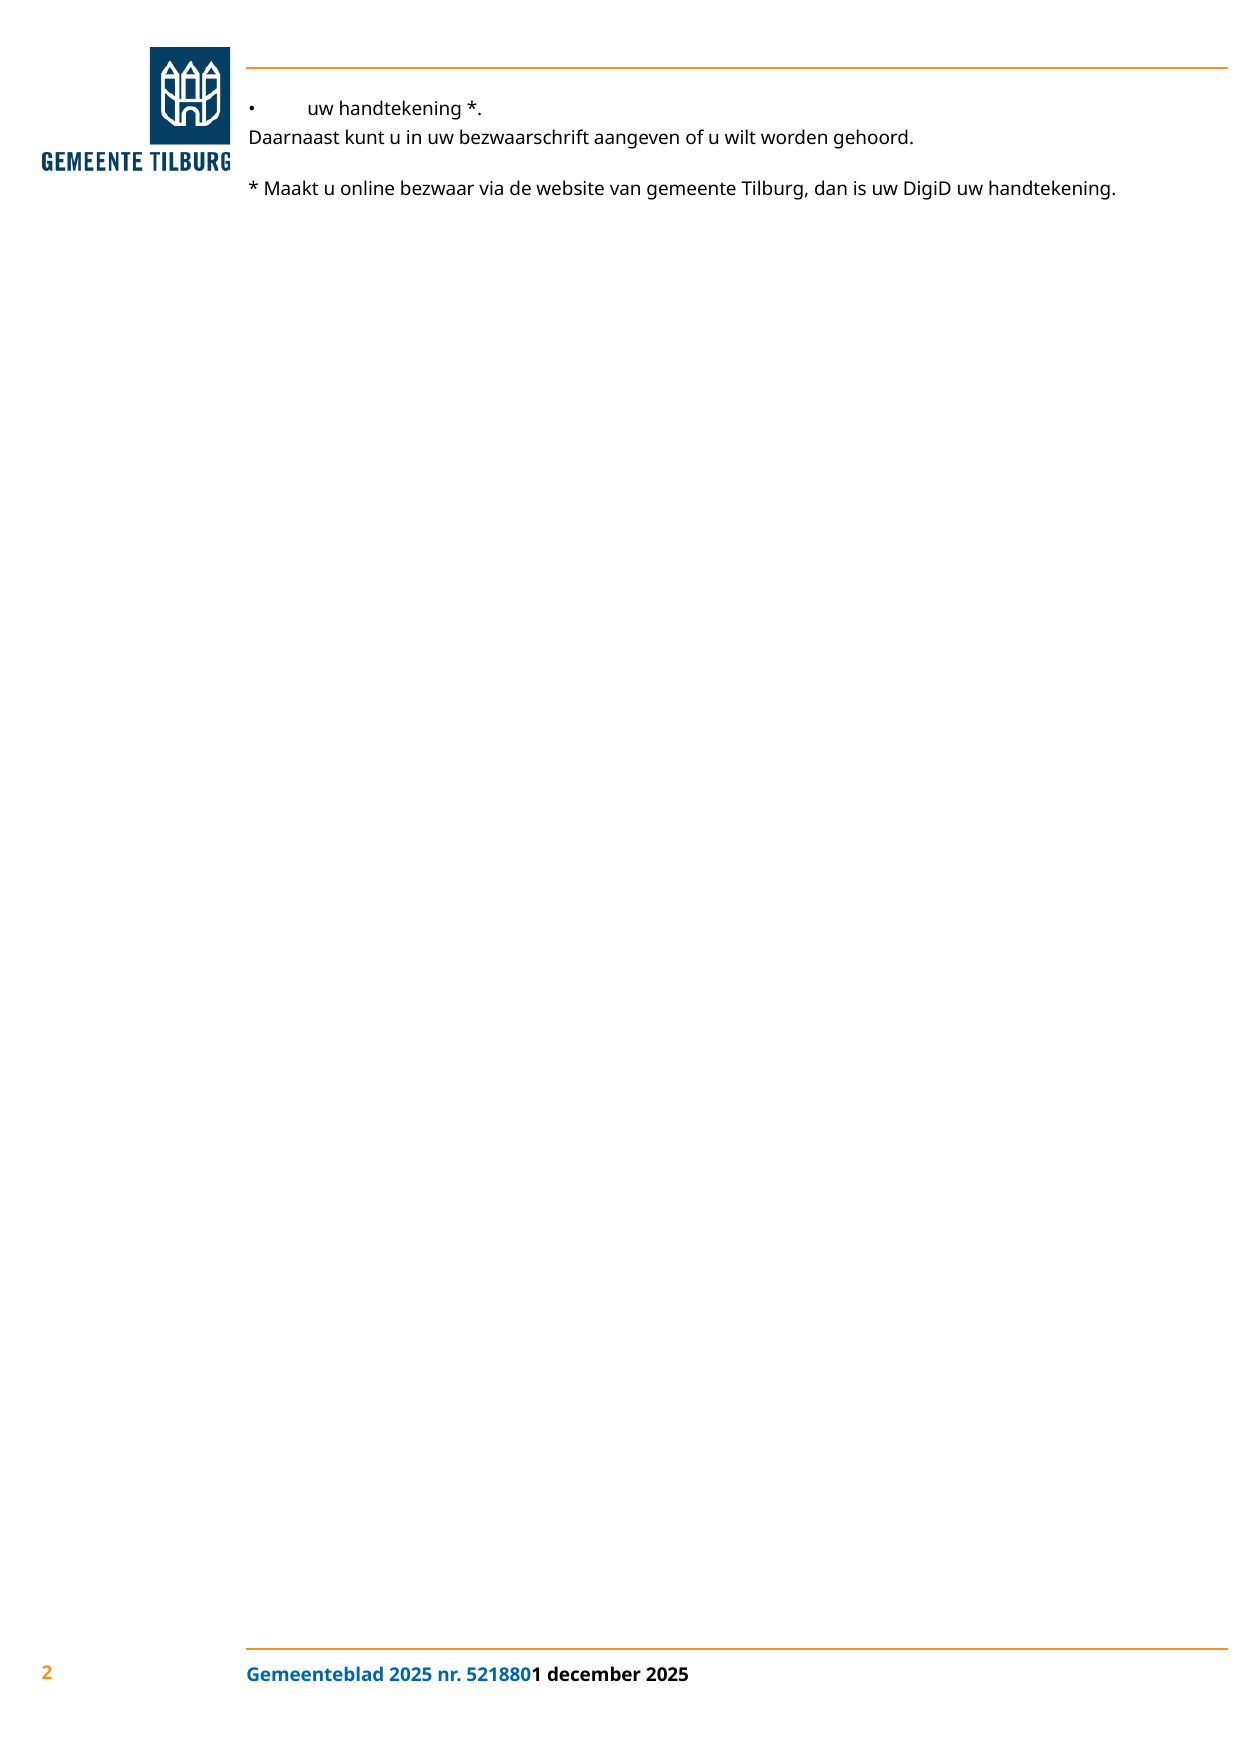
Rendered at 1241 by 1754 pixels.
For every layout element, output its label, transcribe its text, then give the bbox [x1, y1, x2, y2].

list uw handtekening *. [248, 95, 1152, 121]
picture [41, 47, 231, 172]
text Daarnaast kunt u in uw bezwaarschrift aangeven of u wilt worden gehoord. [248, 124, 1152, 150]
text * Maakt u online bezwaar via de website van gemeente Tilburg, dan is uw DigiD uw handtekening. [248, 175, 1152, 201]
